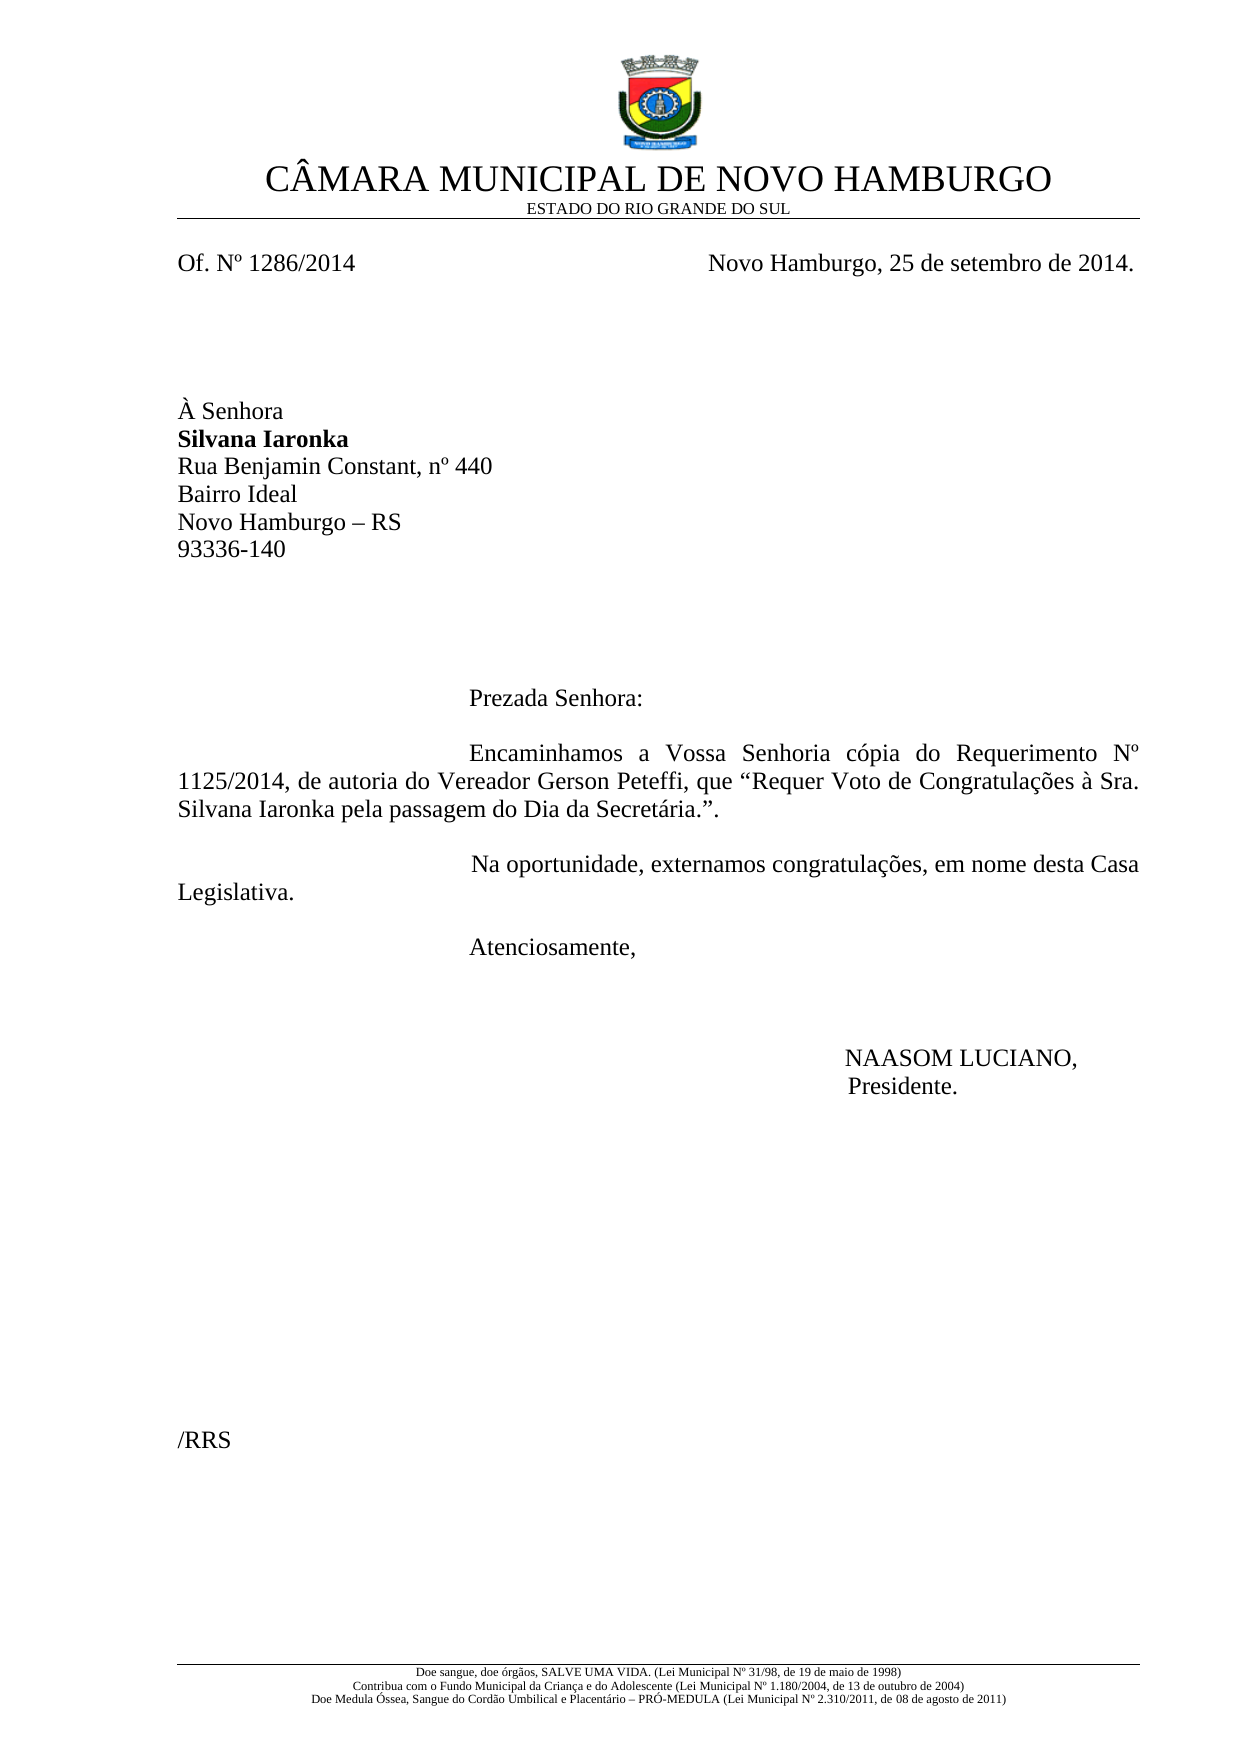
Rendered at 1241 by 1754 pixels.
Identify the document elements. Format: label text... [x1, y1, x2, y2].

text Atenciosamente, [177, 933, 1140, 961]
text 93336-140 [177, 536, 1140, 563]
text /RRS [177, 1427, 1140, 1454]
picture [611, 47, 705, 155]
text Silvana Iaronka [177, 425, 1140, 452]
text Presidente. [841, 1072, 1140, 1099]
text NAASOM LUCIANO, [844, 1044, 1140, 1072]
text Na oportunidade, externamos congratulações, em nome desta Casa Legislativa. [177, 850, 1140, 906]
text Encaminhamos a Vossa Senhoria cópia do Requerimento Nº 1125/2014, de autoria do Vereador Gerson Peteffi, que “Requer Voto de Congratulações à Sra. Silvana Iaronka pela passagem do Dia da Secretária.”. [177, 739, 1140, 822]
text Prezada Senhora: [177, 684, 1140, 712]
text À Senhora [177, 397, 1140, 425]
text Rua Benjamin Constant, nº 440 [177, 452, 1140, 480]
text Bairro Ideal [177, 480, 1140, 508]
text Novo Hamburgo – RS [177, 508, 1140, 536]
text Of. Nº 1286/2014 Novo Hamburgo, 25 de setembro de 2014. [177, 249, 1140, 276]
